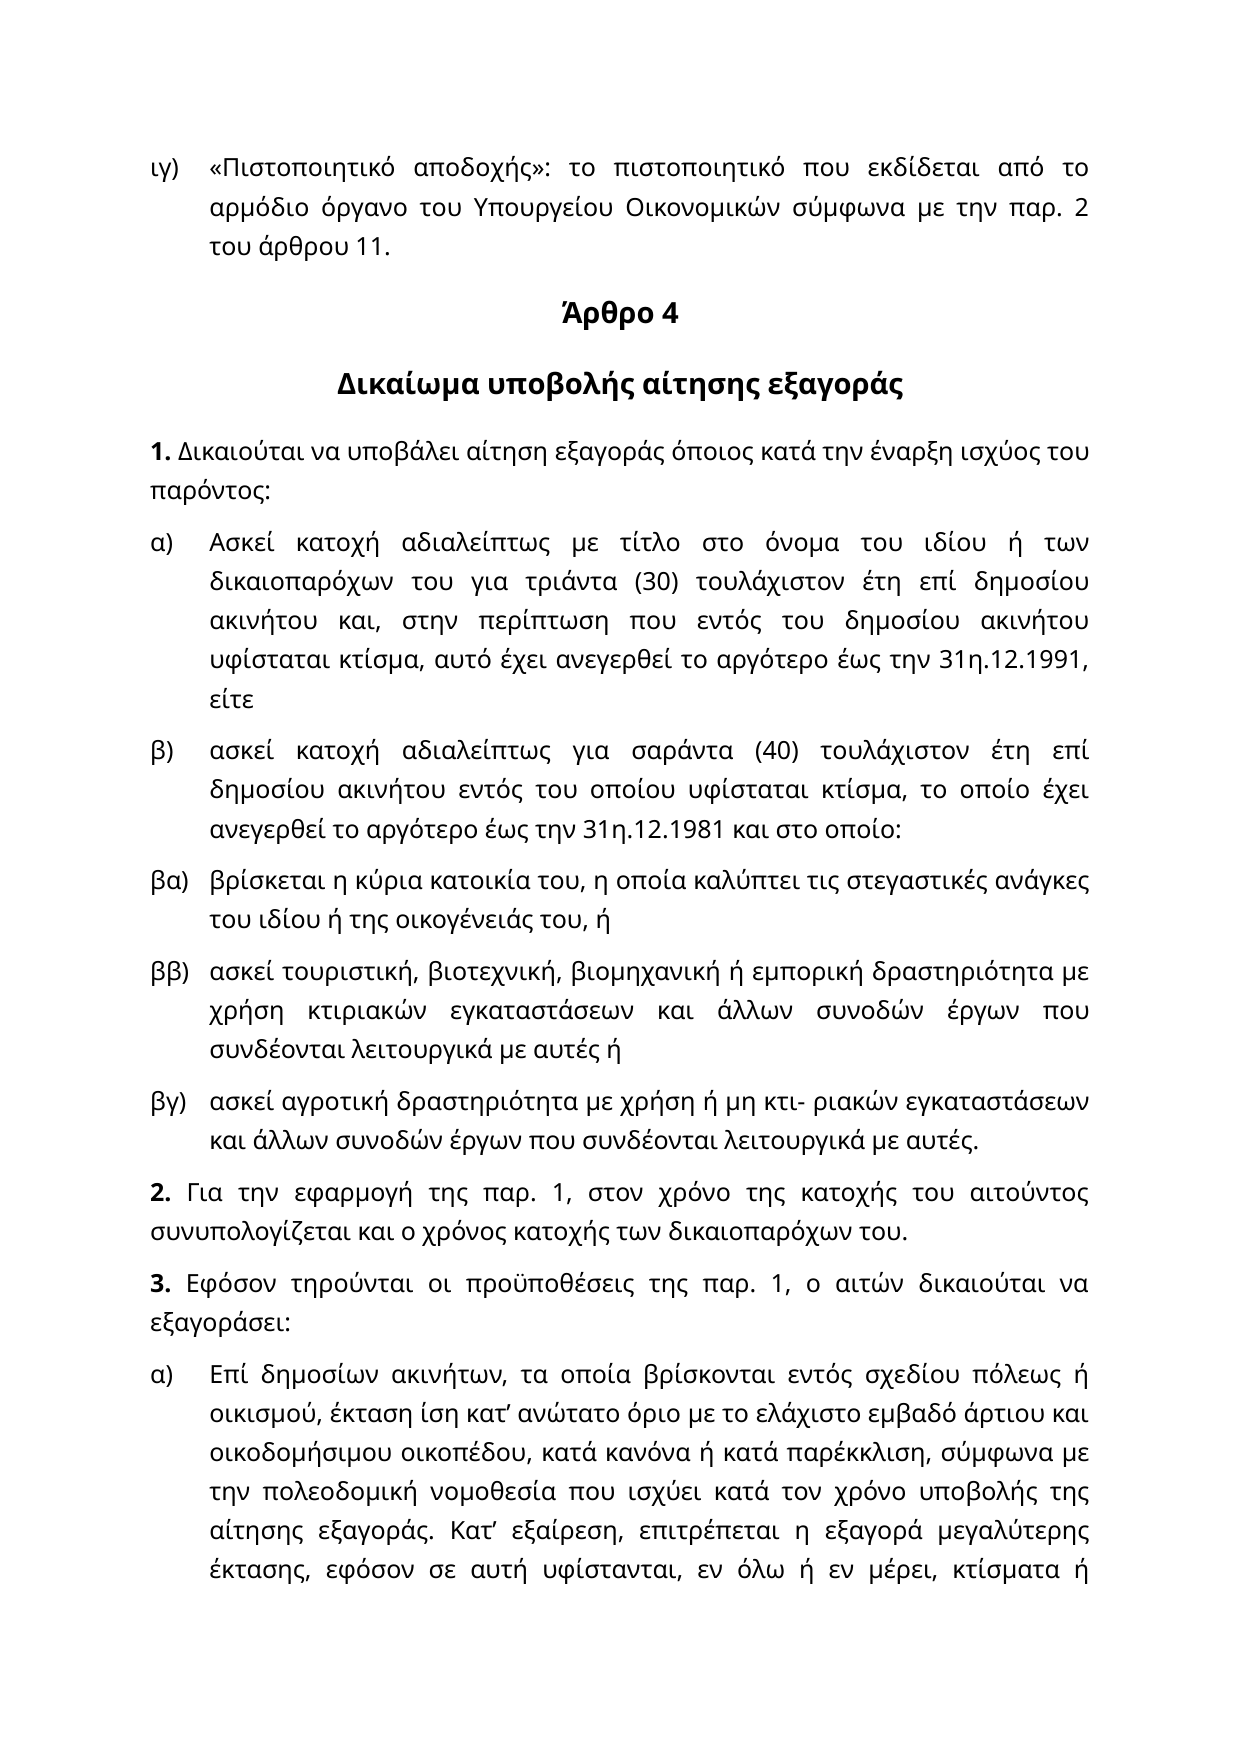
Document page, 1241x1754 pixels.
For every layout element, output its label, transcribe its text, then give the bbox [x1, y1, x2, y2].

subtitle Δικαίωμα υποβολής αίτησης εξαγοράς [150, 363, 1090, 403]
text 3. Εφόσον τηρούνται οι προϋποθέσεις της παρ. 1, ο αιτών δικαιούται να εξαγοράσει: [150, 1265, 1090, 1339]
subtitle Άρθρο 4 [150, 292, 1090, 332]
list βα) βρίσκεται η κύρια κατοικία του, η οποία καλύπτει τις στεγαστικές ανάγκες του ιδίου ή της οικογένειάς του, ή [150, 863, 1090, 936]
list β) ασκεί κατοχή αδιαλείπτως για σαράντα (40) τουλάχιστον έτη επί δημοσίου ακινήτου εντός του οποίου υφίσταται κτίσμα, το οποίο έχει ανεγερθεί το αργότερο έως την 31η.12.1981 και στο οποίο: [150, 733, 1090, 845]
text 1. Δικαιούται να υποβάλει αίτηση εξαγοράς όποιος κατά την έναρξη ισχύος του παρόντος: [150, 434, 1090, 507]
list α) Επί δημοσίων ακινήτων, τα οποία βρίσκονται εντός σχεδίου πόλεως ή οικισμού, έκταση ίση κατ’ ανώτατο όριο με το ελάχιστο εμβαδό άρτιου και οικοδομήσιμου οικοπέδου, κατά κανόνα ή κατά παρέκκλιση, σύμφωνα με την πολεοδομική νομοθεσία που ισχύει κατά τον χρόνο υποβολής της αίτησης εξαγοράς. Κατ’ εξαίρεση, επιτρέπεται η εξαγορά μεγαλύτερης έκτασης, εφόσον σε αυτή υφίστανται, εν όλω ή εν μέρει, κτίσματα ή [150, 1356, 1090, 1586]
list α) Ασκεί κατοχή αδιαλείπτως με τίτλο στο όνομα του ιδίου ή των δικαιοπαρόχων του για τριάντα (30) τουλάχιστον έτη επί δημοσίου ακινήτου και, στην περίπτωση που εντός του δημοσίου ακινήτου υφίσταται κτίσμα, αυτό έχει ανεγερθεί το αργότερο έως την 31η.12.1991, είτε [150, 524, 1090, 715]
list ιγ) «Πιστοποιητικό αποδοχής»: το πιστοποιητικό που εκδίδεται από το αρμόδιο όργανο του Υπουργείου Οικονομικών σύμφωνα με την παρ. 2 του άρθρου 11. [150, 150, 1090, 262]
list ββ) ασκεί τουριστική, βιοτεχνική, βιομηχανική ή εμπορική δραστηριότητα με χρήση κτιριακών εγκαταστάσεων και άλλων συνοδών έργων που συνδέονται λειτουργικά με αυτές ή [150, 954, 1090, 1066]
list βγ) ασκεί αγροτική δραστηριότητα με χρήση ή μη κτι- ριακών εγκαταστάσεων και άλλων συνοδών έργων που συνδέονται λειτουργικά με αυτές. [150, 1084, 1090, 1157]
text 2. Για την εφαρμογή της παρ. 1, στον χρόνο της κατοχής του αιτούντος συνυπολογίζεται και ο χρόνος κατοχής των δικαιοπαρόχων του. [150, 1174, 1090, 1248]
